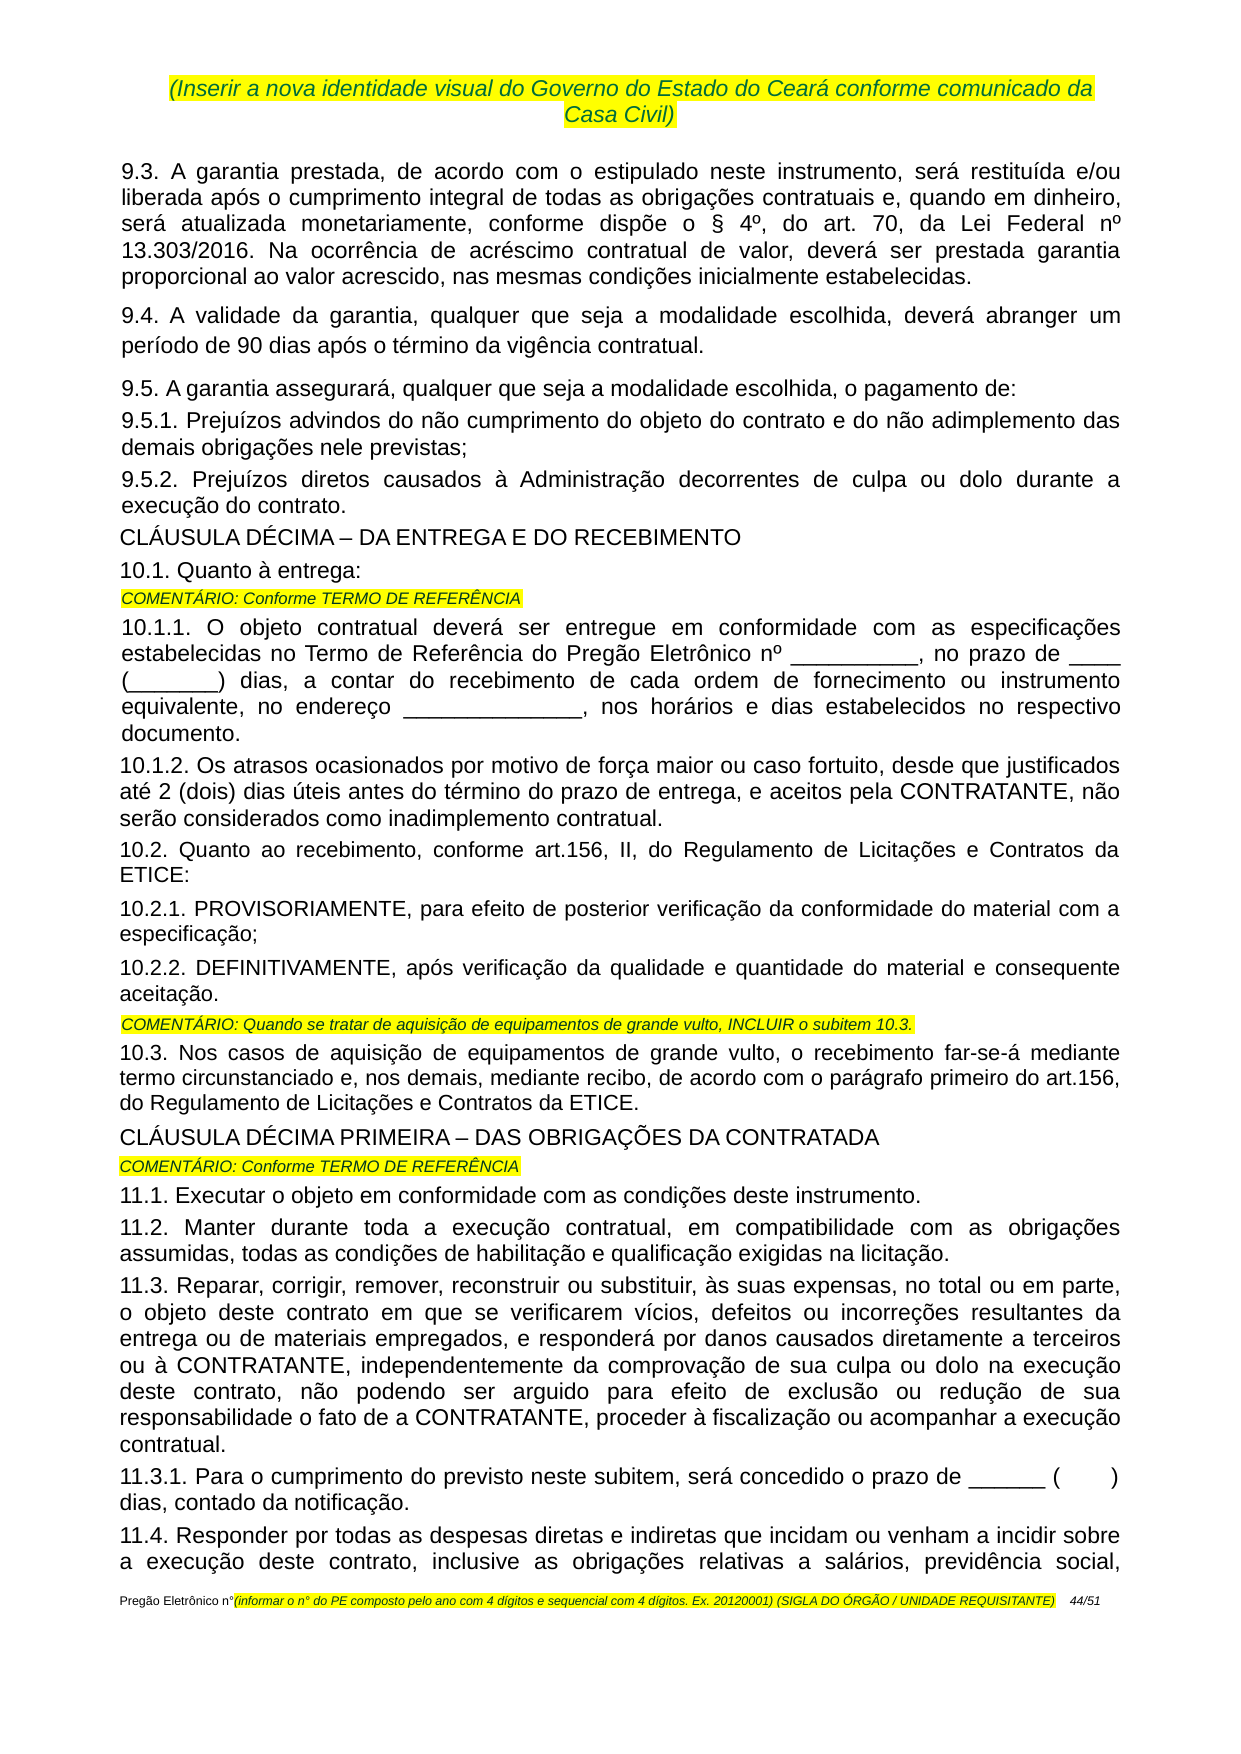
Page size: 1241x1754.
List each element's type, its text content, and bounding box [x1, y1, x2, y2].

text COMENTÁRIO: Quando se tratar de aquisição de equipamentos de grande vulto, INCLUIR o subitem 10.3. [121, 1014, 1121, 1034]
text 11.4. Responder por todas as despesas diretas e indiretas que incidam ou venham a incidir sobre a execução deste contrato, inclusive as obrigações relativas a salários, previdência social, [119, 1522, 1121, 1574]
text CLÁUSULA DÉCIMA PRIMEIRA – DAS OBRIGAÇÕES DA CONTRATADA [119, 1124, 1121, 1151]
text 11.1. Executar o objeto em conformidade com as condições deste instrumento. [119, 1182, 1121, 1208]
text CLÁUSULA DÉCIMA – DA ENTREGA E DO RECEBIMENTO [119, 524, 1121, 551]
text 11.3. Reparar, corrigir, remover, reconstruir ou substituir, às suas expensas, no total ou em parte, o objeto deste contrato em que se verificarem vícios, defeitos ou incorreções resultantes da entrega ou de materiais empregados, e responderá por danos causados diretamente a terceiros ou à CONTRATANTE, independentemente da comprovação de sua culpa ou dolo na execução deste contrato, não podendo ser arguido para efeito de exclusão ou redução de sua responsabilidade o fato de a CONTRATANTE, proceder à fiscalização ou acompanhar a execução contratual. [119, 1272, 1121, 1457]
text 10.1.2. Os atrasos ocasionados por motivo de força maior ou caso fortuito, desde que justificados até 2 (dois) dias úteis antes do término do prazo de entrega, e aceitos pela CONTRATANTE, não serão considerados como inadimplemento contratual. [119, 752, 1121, 831]
text 11.3.1. Para o cumprimento do previsto neste subitem, será concedido o prazo de ______ ( ) dias, contado da notificação. [119, 1463, 1121, 1516]
text COMENTÁRIO: Conforme TERMO DE REFERÊNCIA [121, 589, 1121, 608]
list 9.4. A validade da garantia, qualquer que seja a modalidade escolhida, deverá abranger um período de 90 dias após o término da vigência contratual. [121, 302, 1121, 358]
text 10.1.1. O objeto contratual deverá ser entregue em conformidade com as especificações estabelecidas no Termo de Referência do Pregão Eletrônico nº __________, no prazo de ____ (_______) dias, a contar do recebimento de cada ordem de fornecimento ou instrumento equivalente, no endereço ______________, nos horários e dias estabelecidos no respectivo documento. [121, 614, 1121, 746]
text 10.3. Nos casos de aquisição de equipamentos de grande vulto, o recebimento far-se-á mediante termo circunstanciado e, nos demais, mediante recibo, de acordo com o parágrafo primeiro do art.156, do Regulamento de Licitações e Contratos da ETICE. [119, 1040, 1121, 1115]
text 10.2.2. DEFINITIVAMENTE, após verificação da qualidade e quantidade do material e consequente aceitação. [119, 955, 1121, 1006]
text 9.5. A garantia assegurará, qualquer que seja a modalidade escolhida, o pagamento de: [121, 375, 1121, 401]
text COMENTÁRIO: Conforme TERMO DE REFERÊNCIA [119, 1156, 1121, 1176]
text 9.5.2. Prejuízos diretos causados à Administração decorrentes de culpa ou dolo durante a execução do contrato. [121, 466, 1121, 518]
text 10.2.1. PROVISORIAMENTE, para efeito de posterior verificação da conformidade do material com a especificação; [119, 896, 1121, 946]
text 10.1. Quanto à entrega: [119, 557, 1121, 583]
text 9.5.1. Prejuízos advindos do não cumprimento do objeto do contrato e do não adimplemento das demais obrigações nele previstas; [121, 407, 1121, 460]
text 10.2. Quanto ao recebimento, conforme art.156, II, do Regulamento de Licitações e Contratos da ETICE: [119, 837, 1121, 887]
text 9.3. A garantia prestada, de acordo com o estipulado neste instrumento, será restituída e/ou liberada após o cumprimento integral de todas as obrigações contratuais e, quando em dinheiro, será atualizada monetariamente, conforme dispõe o § 4º, do art. 70, da Lei Federal nº 13.303/2016. Na ocorrência de acréscimo contratual de valor, deverá ser prestada garantia proporcional ao valor acrescido, nas mesmas condições inicialmente estabelecidas. [121, 158, 1121, 289]
text 11.2. Manter durante toda a execução contratual, em compatibilidade com as obrigações assumidas, todas as condições de habilitação e qualificação exigidas na licitação. [119, 1214, 1121, 1267]
